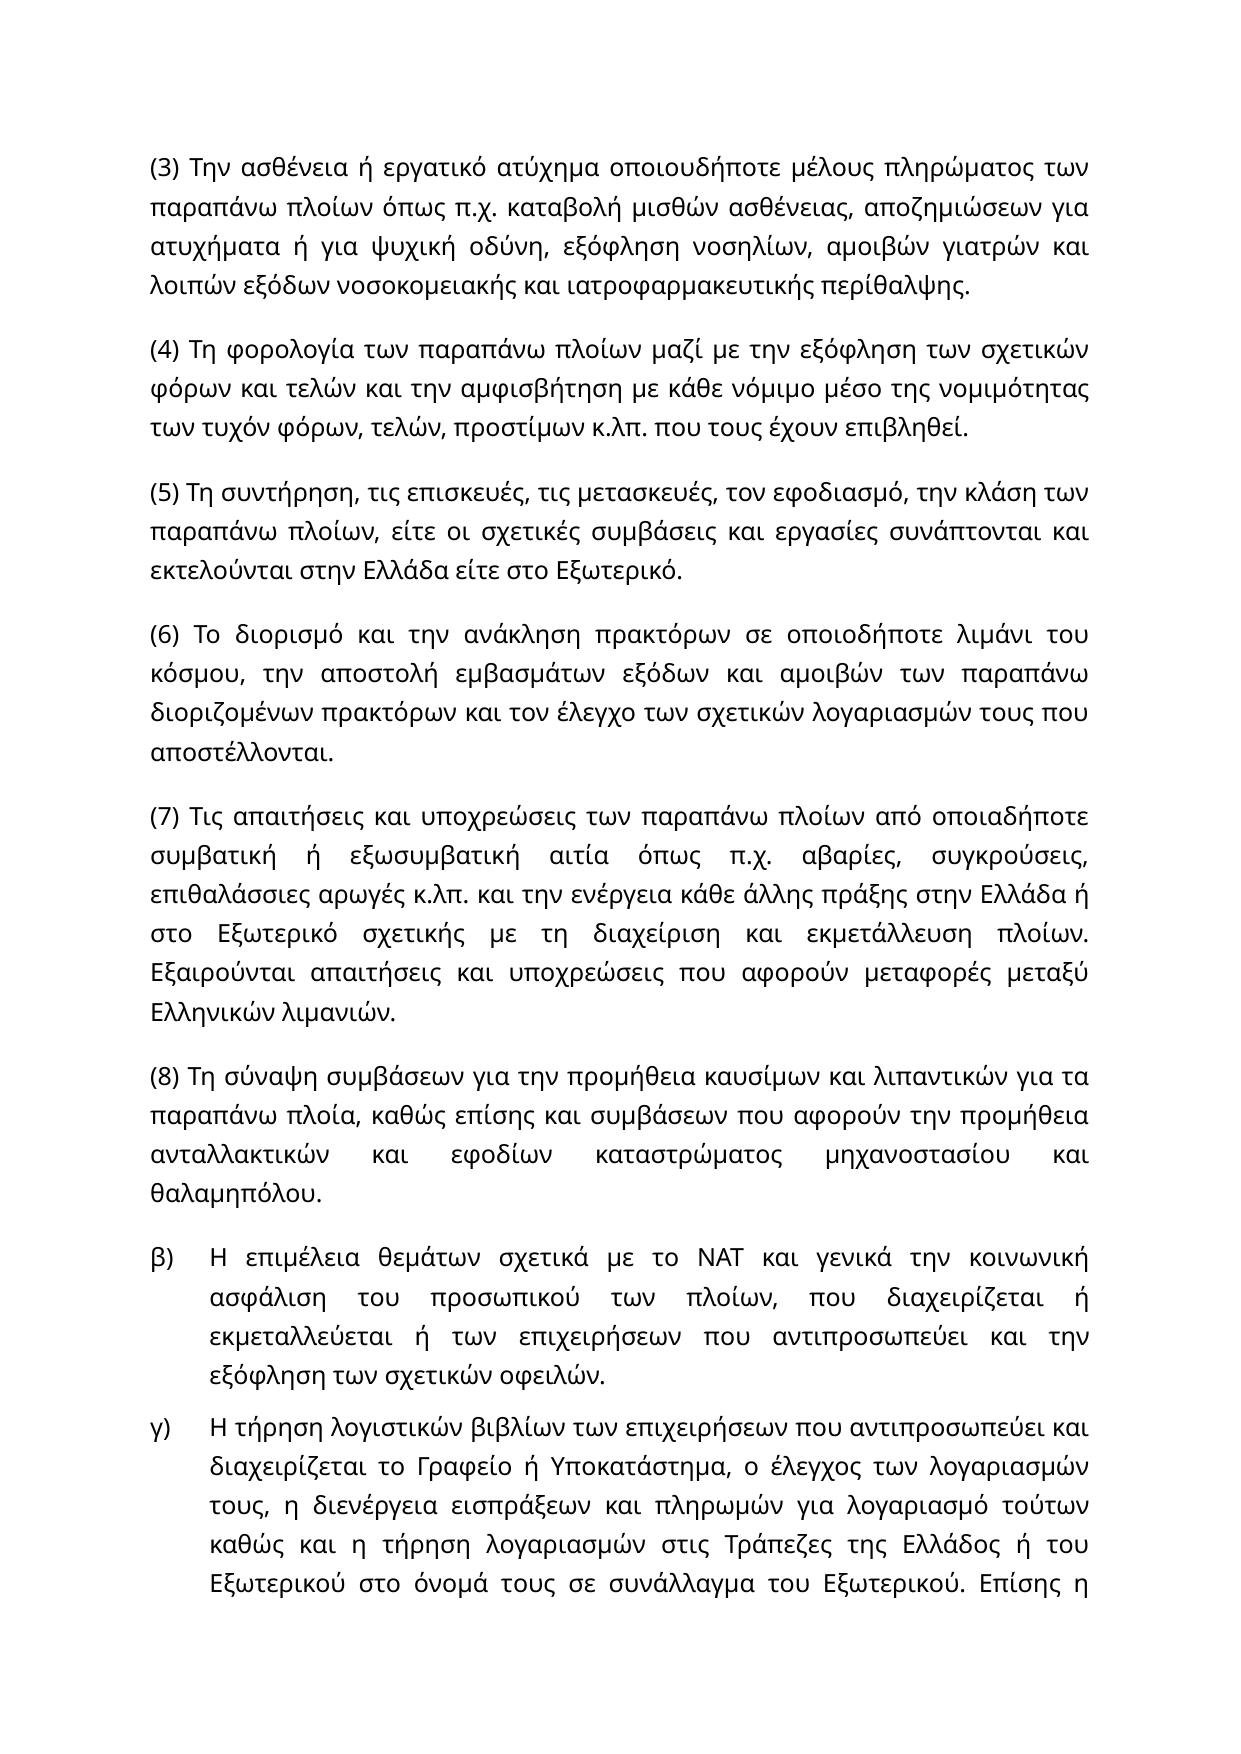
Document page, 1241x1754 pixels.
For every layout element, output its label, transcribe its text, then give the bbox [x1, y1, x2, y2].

list γ) Η τήρηση λογιστικών βιβλίων των επιχειρήσεων που αντιπροσωπεύει και διαχειρίζεται το Γραφείο ή Υποκατάστημα, ο έλεγχος των λογαριασμών τους, η διενέργεια εισπράξεων και πληρωμών για λογαριασμό τούτων καθώς και η τήρηση λογαριασμών στις Τράπεζες της Ελλάδος ή του Εξωτερικού στο όνομά τους σε συνάλλαγμα του Εξωτερικού. Επίσης η [150, 1409, 1090, 1600]
text (7) Τις απαιτήσεις και υποχρεώσεις των παραπάνω πλοίων από οποιαδήποτε συμβατική ή εξωσυμβατική αιτία όπως π.χ. αβαρίες, συγκρούσεις, επιθαλάσσιες αρωγές κ.λπ. και την ενέργεια κάθε άλλης πράξης στην Ελλάδα ή στο Εξωτερικό σχετικής με τη διαχείριση και εκμετάλλευση πλοίων. Εξαιρούνται απαιτήσεις και υποχρεώσεις που αφορούν μεταφορές μεταξύ Ελληνικών λιμανιών. [150, 798, 1090, 1028]
list β) Η επιμέλεια θεμάτων σχετικά με το NAT και γενικά την κοινωνική ασφάλιση του προσωπικού των πλοίων, που διαχειρίζεται ή εκμεταλλεύεται ή των επιχειρήσεων που αντιπροσωπεύει και την εξόφληση των σχετικών οφειλών. [150, 1240, 1090, 1392]
text (3) Την ασθένεια ή εργατικό ατύχημα οποιουδήποτε μέλους πληρώματος των παραπάνω πλοίων όπως π.χ. καταβολή μισθών ασθένειας, αποζημιώσεων για ατυχήματα ή για ψυχική οδύνη, εξόφληση νοσηλίων, αμοιβών γιατρών και λοιπών εξόδων νοσοκομειακής και ιατροφαρμακευτικής περίθαλψης. [150, 150, 1090, 302]
text (5) Τη συντήρηση, τις επισκευές, τις μετασκευές, τον εφοδιασμό, την κλάση των παραπάνω πλοίων, είτε οι σχετικές συμβάσεις και εργασίες συνάπτονται και εκτελούνται στην Ελλάδα είτε στο Εξωτερικό. [150, 474, 1090, 587]
text (8) Τη σύναψη συμβάσεων για την προμήθεια καυσίμων και λιπαντικών για τα παραπάνω πλοία, καθώς επίσης και συμβάσεων που αφορούν την προμήθεια ανταλλακτικών και εφοδίων καταστρώματος μηχανοστασίου και θαλαμηπόλου. [150, 1058, 1090, 1210]
text (4) Τη φορολογία των παραπάνω πλοίων μαζί με την εξόφληση των σχετικών φόρων και τελών και την αμφισβήτηση με κάθε νόμιμο μέσο της νομιμότητας των τυχόν φόρων, τελών, προστίμων κ.λπ. που τους έχουν επιβληθεί. [150, 332, 1090, 444]
text (6) Το διορισμό και την ανάκληση πρακτόρων σε οποιοδήποτε λιμάνι του κόσμου, την αποστολή εμβασμάτων εξόδων και αμοιβών των παραπάνω διοριζομένων πρακτόρων και τον έλεγχο των σχετικών λογαριασμών τους που αποστέλλονται. [150, 617, 1090, 768]
